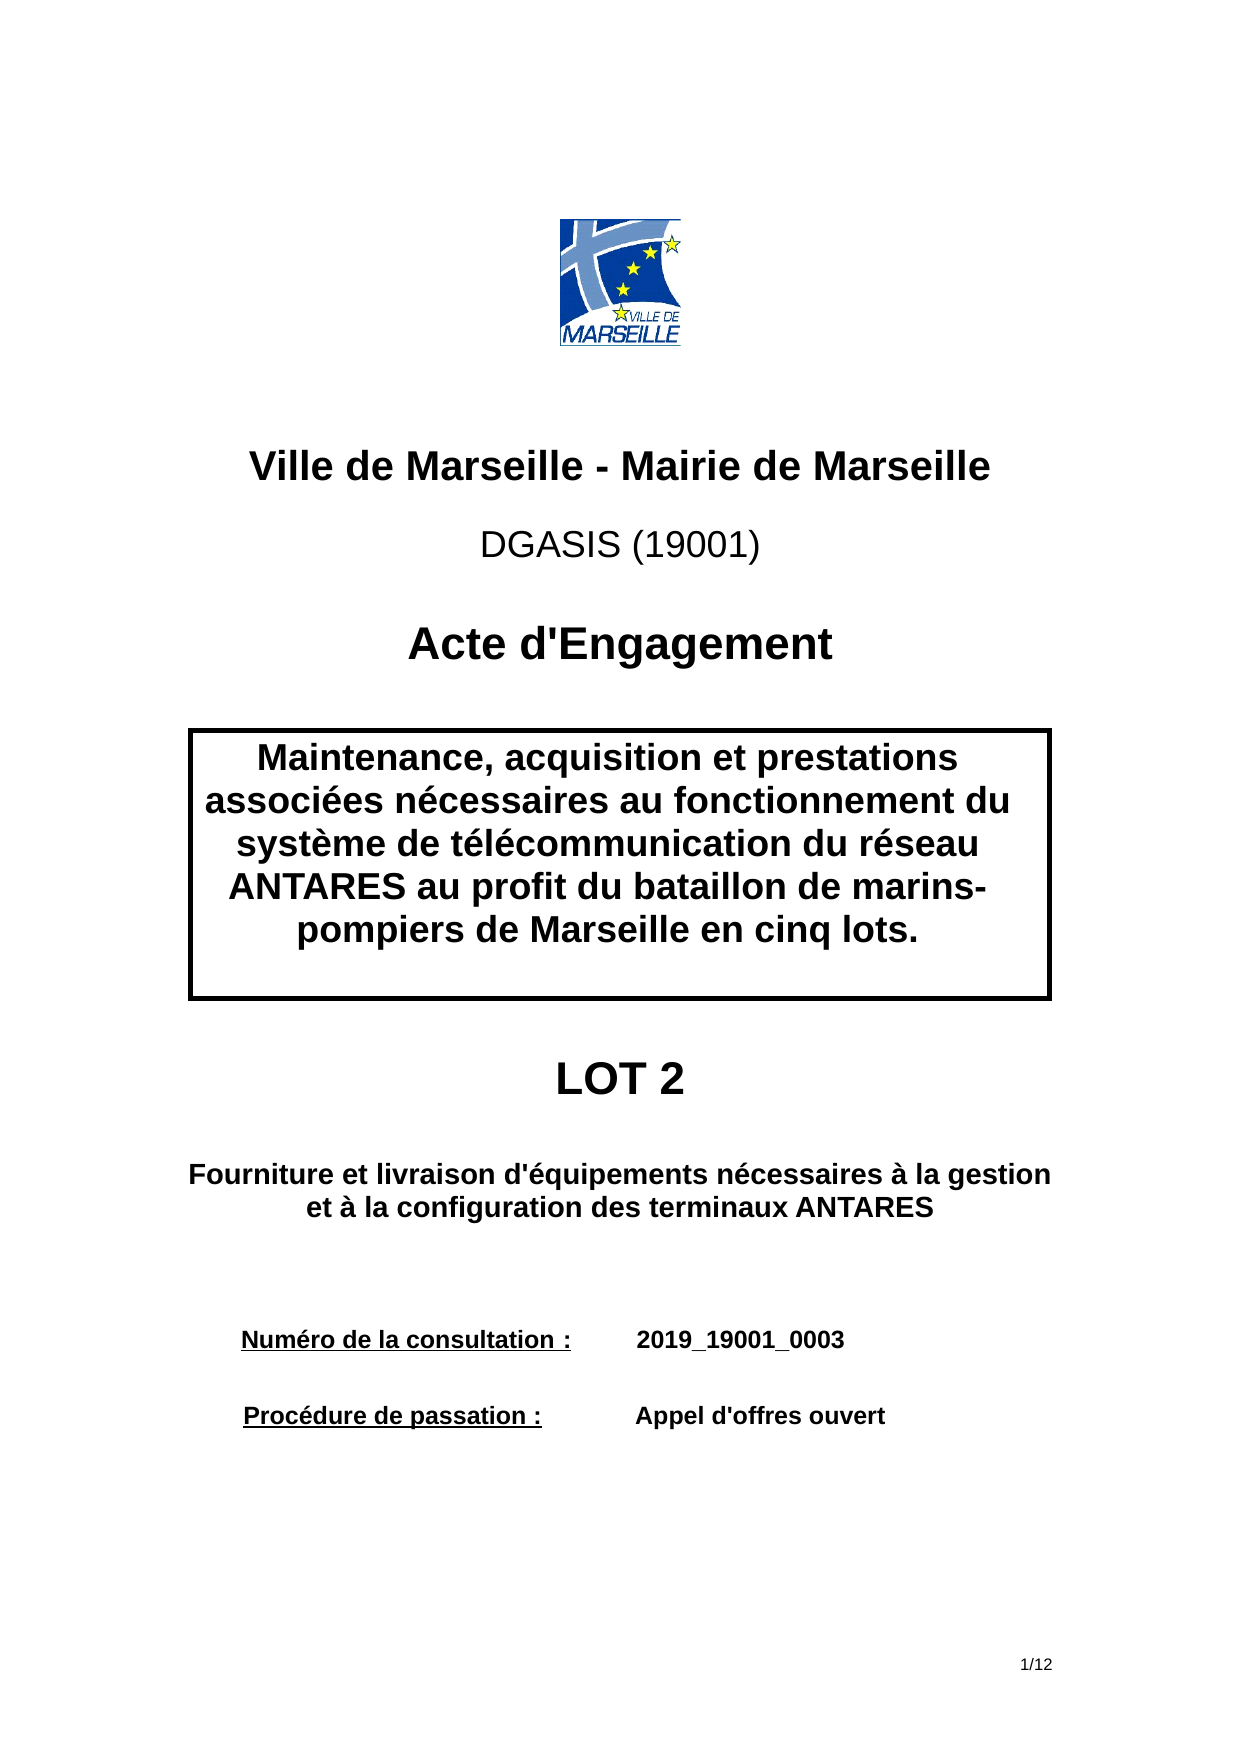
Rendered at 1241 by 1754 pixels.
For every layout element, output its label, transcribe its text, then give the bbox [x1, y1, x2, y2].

text DGASIS (19001) [188, 523, 1052, 566]
text Ville de Marseille - Mairie de Marseille [188, 441, 1052, 489]
text Procédure de passation : Appel d'offres ouvert [243, 1401, 1052, 1430]
text LOT 2 [188, 1051, 1052, 1104]
text Maintenance, acquisition et prestations associées nécessaires au fonctionnement du système de télécommunication du réseau ANTARES au profit du bataillon de marins-pompiers de Marseille en cinq lots. [193, 733, 1047, 951]
text Numéro de la consultation : 2019_19001_0003 [241, 1325, 1052, 1353]
text Acte d'Engagement [188, 616, 1052, 669]
text Fourniture et livraison d'équipements nécessaires à la gestion et à la configuration des terminaux ANTARES [188, 1157, 1052, 1224]
